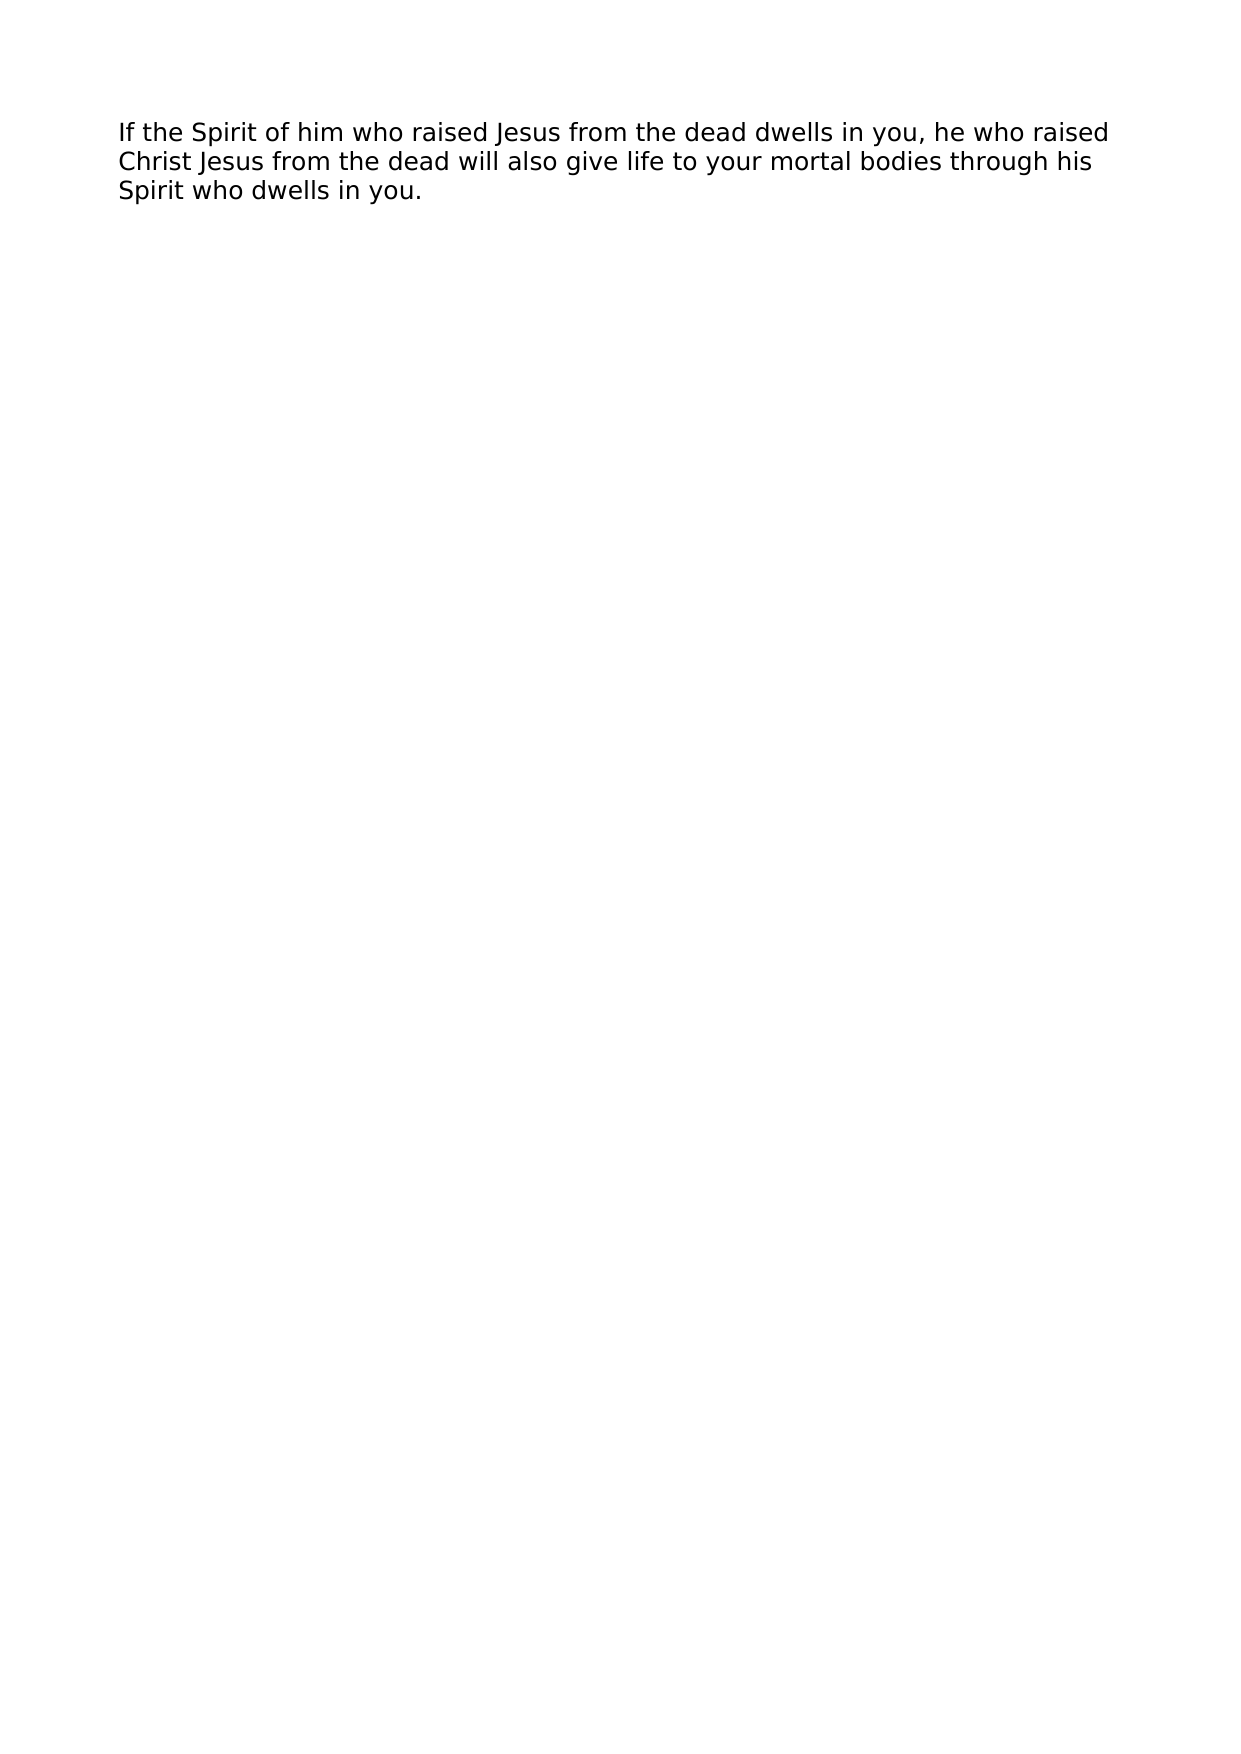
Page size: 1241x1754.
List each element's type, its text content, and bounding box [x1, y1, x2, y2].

text If the Spirit of him who raised Jesus from the dead dwells in you, he who raised Christ Jesus from the dead will also give life to your mortal bodies through his Spirit who dwells in you. [118, 118, 1122, 206]
